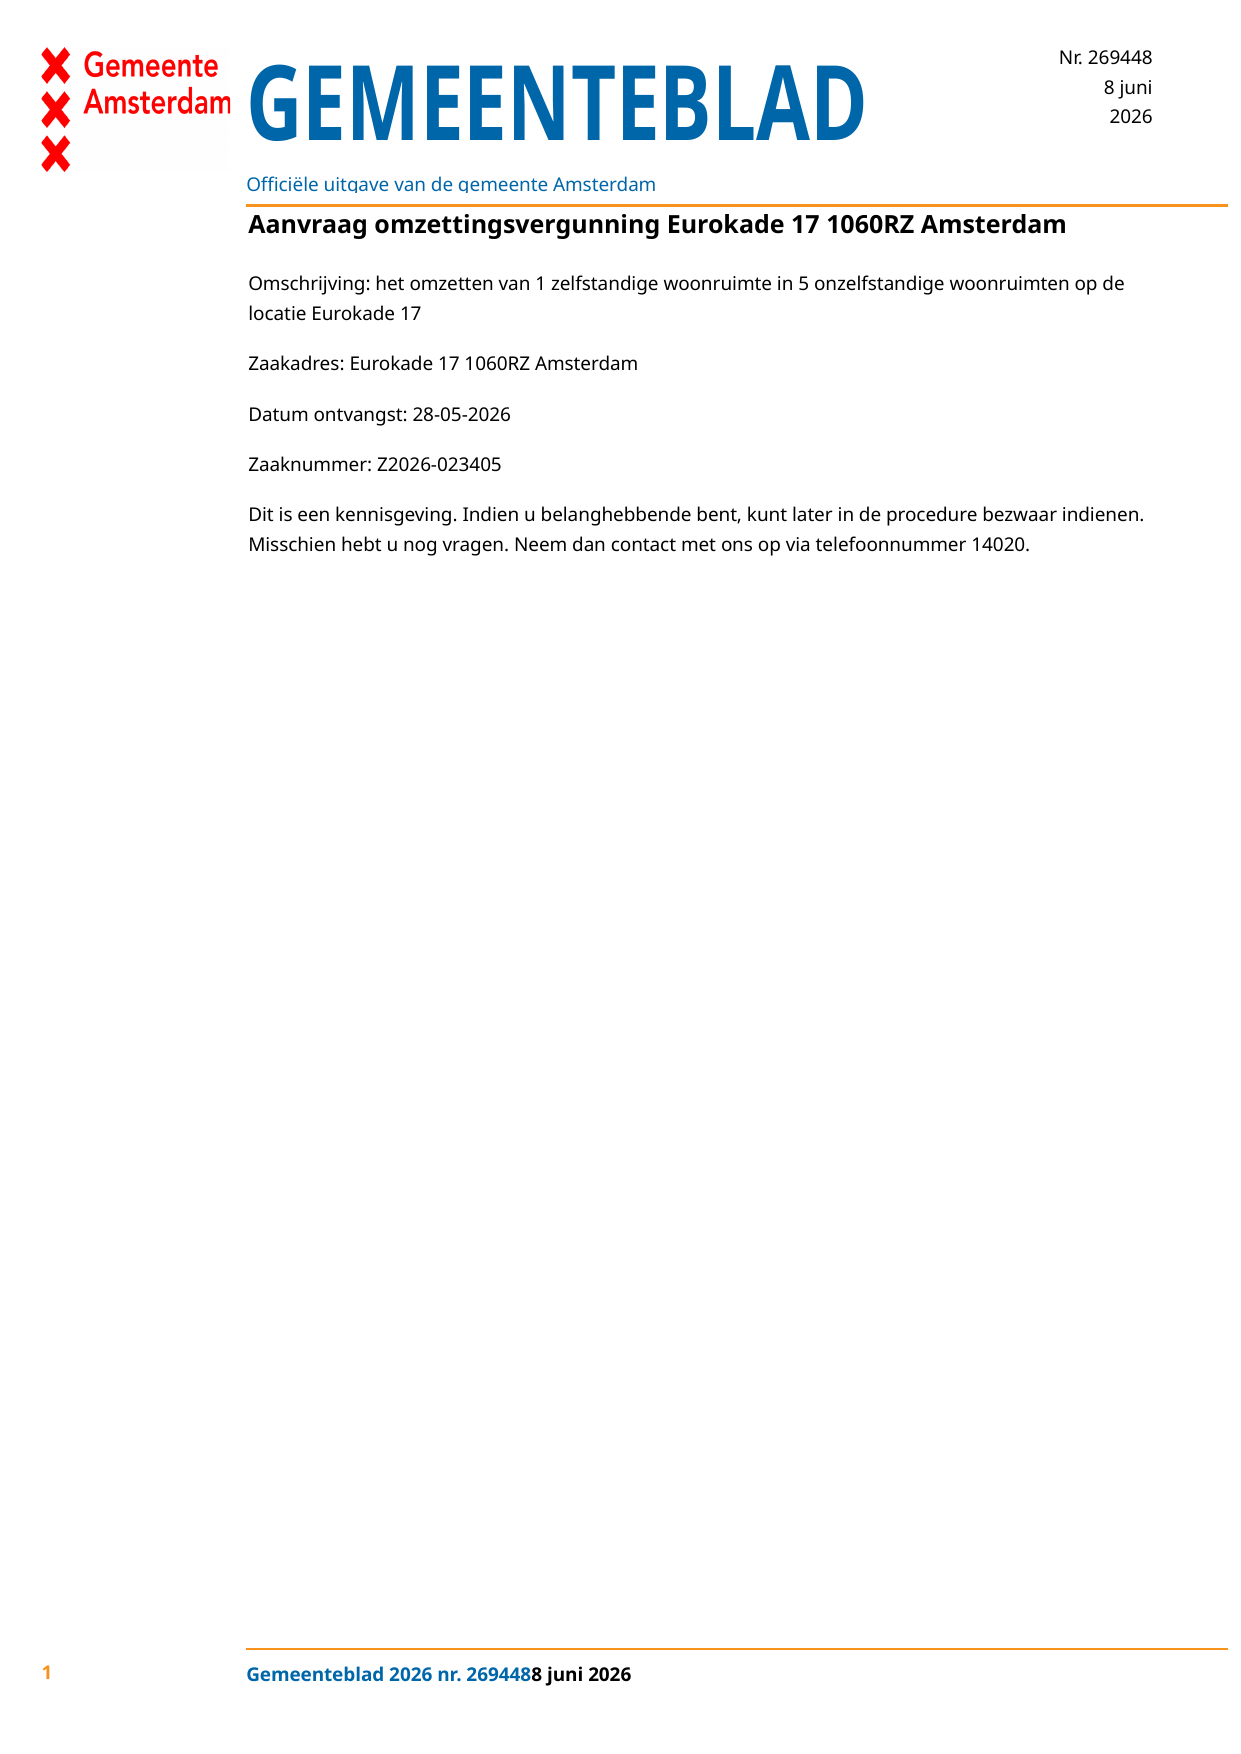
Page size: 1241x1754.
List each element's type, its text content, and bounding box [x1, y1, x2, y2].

text Omschrijving: het omzetten van 1 zelfstandige woonruimte in 5 onzelfstandige woonruimten op de locatie Eurokade 17 [248, 270, 1152, 326]
text Zaaknummer: Z2026-023405 [248, 451, 1152, 477]
text Dit is een kennisgeving. Indien u belanghebbende bent, kunt later in de procedure bezwaar indienen. Misschien hebt u nog vragen. Neem dan contact met ons op via telefoonnummer 14020. [248, 502, 1152, 557]
picture [41, 47, 231, 172]
text Zaakadres: Eurokade 17 1060RZ Amsterdam [248, 350, 1152, 376]
text Datum ontvangst: 28-05-2026 [248, 401, 1152, 426]
text Aanvraag omzettingsvergunning Eurokade 17 1060RZ Amsterdam [248, 207, 1152, 241]
